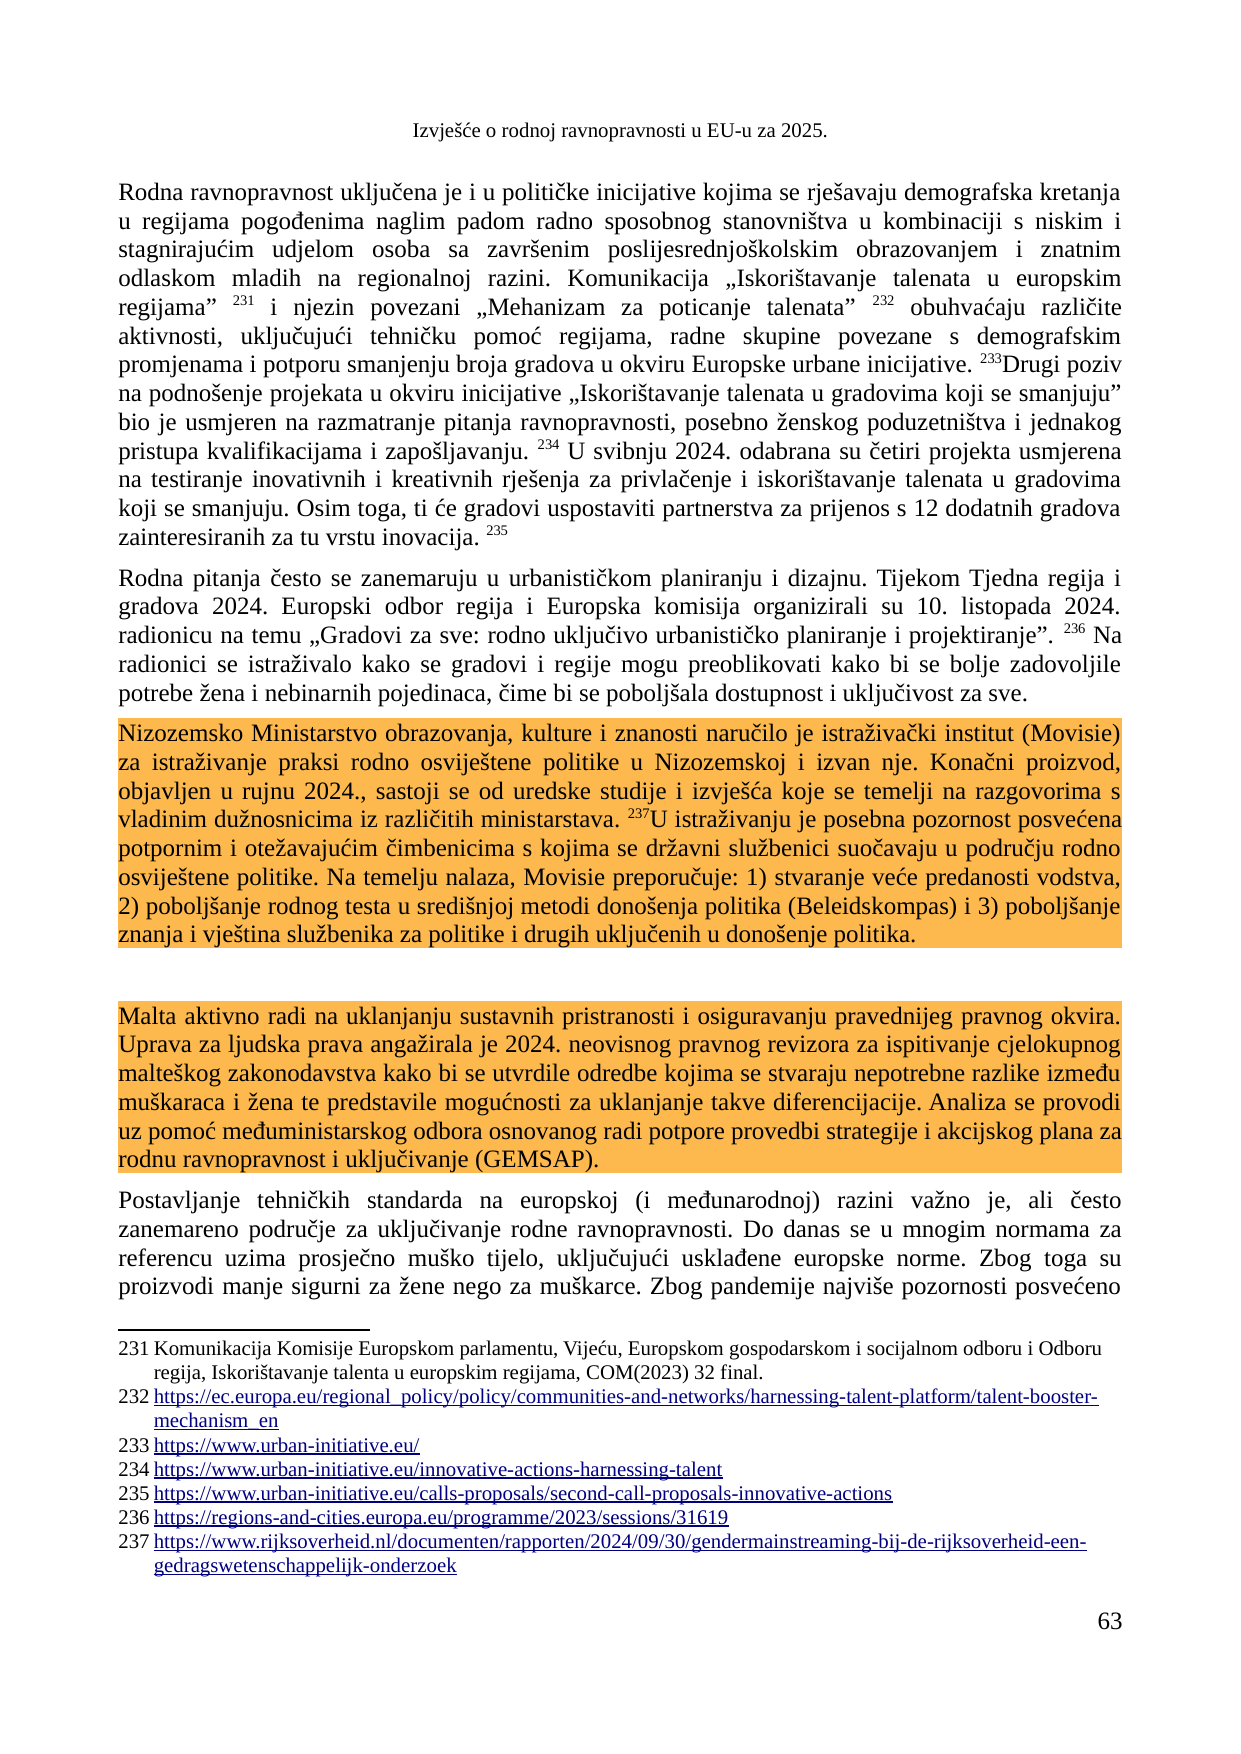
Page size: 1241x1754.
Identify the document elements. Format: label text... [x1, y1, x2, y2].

text https://ec.europa.eu/regional_policy/policy/communities-and-networks/harnessing-talent-platform/talent-booster-mechanism_en [118, 1384, 1122, 1432]
text https://www.rijksoverheid.nl/documenten/rapporten/2024/09/30/gendermainstreaming-bij-de-rijksoverheid-een-gedragswetenschappelijk-onderzoek [118, 1529, 1122, 1577]
text Rodna pitanja često se zanemaruju u urbanističkom planiranju i dizajnu. Tijekom Tjedna regija i gradova 2024. Europski odbor regija i Europska komisija organizirali su 10. listopada 2024. radionicu na temu „Gradovi za sve: rodno uključivo urbanističko planiranje i projektiranje”. Na radionici se istraživalo kako se gradovi i regije mogu preoblikovati kako bi se bolje zadovoljile potrebe žena i nebinarnih pojedinaca, čime bi se poboljšala dostupnost i uključivost za sve. [118, 563, 1122, 706]
text https://www.urban-initiative.eu/innovative-actions-harnessing-talent [118, 1457, 1122, 1481]
text Postavljanje tehničkih standarda na europskoj (i međunarodnoj) razini važno je, ali često zanemareno područje za uključivanje rodne ravnopravnosti. Do danas se u mnogim normama za referencu uzima prosječno muško tijelo, uključujući usklađene europske norme. Zbog toga su proizvodi manje sigurni za žene nego za muškarce. Zbog pandemije najviše pozornosti posvećeno [118, 1185, 1122, 1300]
text Nizozemsko Ministarstvo obrazovanja, kulture i znanosti naručilo je istraživački institut (Movisie) za istraživanje praksi rodno osviještene politike u Nizozemskoj i izvan nje. Konačni proizvod, objavljen u rujnu 2024., sastoji se od uredske studije i izvješća koje se temelji na razgovorima s vladinim dužnosnicima iz različitih ministarstava. U istraživanju je posebna pozornost posvećena potpornim i otežavajućim čimbenicima s kojima se državni službenici suočavaju u području rodno osviještene politike. Na temelju nalaza, Movisie preporučuje: 1) stvaranje veće predanosti vodstva, 2) poboljšanje rodnog testa u središnjoj metodi donošenja politika (Beleidskompas) i 3) poboljšanje znanja i vještina službenika za politike i drugih uključenih u donošenje politika. [118, 718, 1122, 948]
text https://www.urban-initiative.eu/calls-proposals/second-call-proposals-innovative-actions [118, 1481, 1122, 1505]
text https://regions-and-cities.europa.eu/programme/2023/sessions/31619 [118, 1505, 1122, 1529]
text Rodna ravnopravnost uključena je i u političke inicijative kojima se rješavaju demografska kretanja u regijama pogođenima naglim padom radno sposobnog stanovništva u kombinaciji s niskim i stagnirajućim udjelom osoba sa završenim poslijesrednjoškolskim obrazovanjem i znatnim odlaskom mladih na regionalnoj razini. Komunikacija „Iskorištavanje talenata u europskim regijama” i njezin povezani „Mehanizam za poticanje talenata” obuhvaćaju različite aktivnosti, uključujući tehničku pomoć regijama, radne skupine povezane s demografskim promjenama i potporu smanjenju broja gradova u okviru Europske urbane inicijative. Drugi poziv na podnošenje projekata u okviru inicijative „Iskorištavanje talenata u gradovima koji se smanjuju” bio je usmjeren na razmatranje pitanja ravnopravnosti, posebno ženskog poduzetništva i jednakog pristupa kvalifikacijama i zapošljavanju. U svibnju 2024. odabrana su četiri projekta usmjerena na testiranje inovativnih i kreativnih rješenja za privlačenje i iskorištavanje talenata u gradovima koji se smanjuju. Osim toga, ti će gradovi uspostaviti partnerstva za prijenos s 12 dodatnih gradova zainteresiranih za tu vrstu inovacija. [118, 177, 1122, 551]
text https://www.urban-initiative.eu/ [118, 1432, 1122, 1457]
text Malta aktivno radi na uklanjanju sustavnih pristranosti i osiguravanju pravednijeg pravnog okvira. Uprava za ljudska prava angažirala je 2024. neovisnog pravnog revizora za ispitivanje cjelokupnog malteškog zakonodavstva kako bi se utvrdile odredbe kojima se stvaraju nepotrebne razlike između muškaraca i žena te predstavile mogućnosti za uklanjanje takve diferencijacije. Analiza se provodi uz pomoć međuministarskog odbora osnovanog radi potpore provedbi strategije i akcijskog plana za rodnu ravnopravnost i uključivanje (GEMSAP). [118, 1001, 1122, 1173]
text Komunikacija Komisije Europskom parlamentu, Vijeću, Europskom gospodarskom i socijalnom odboru i Odboru regija, Iskorištavanje talenta u europskim regijama, COM(2023) 32 final. [118, 1336, 1122, 1384]
